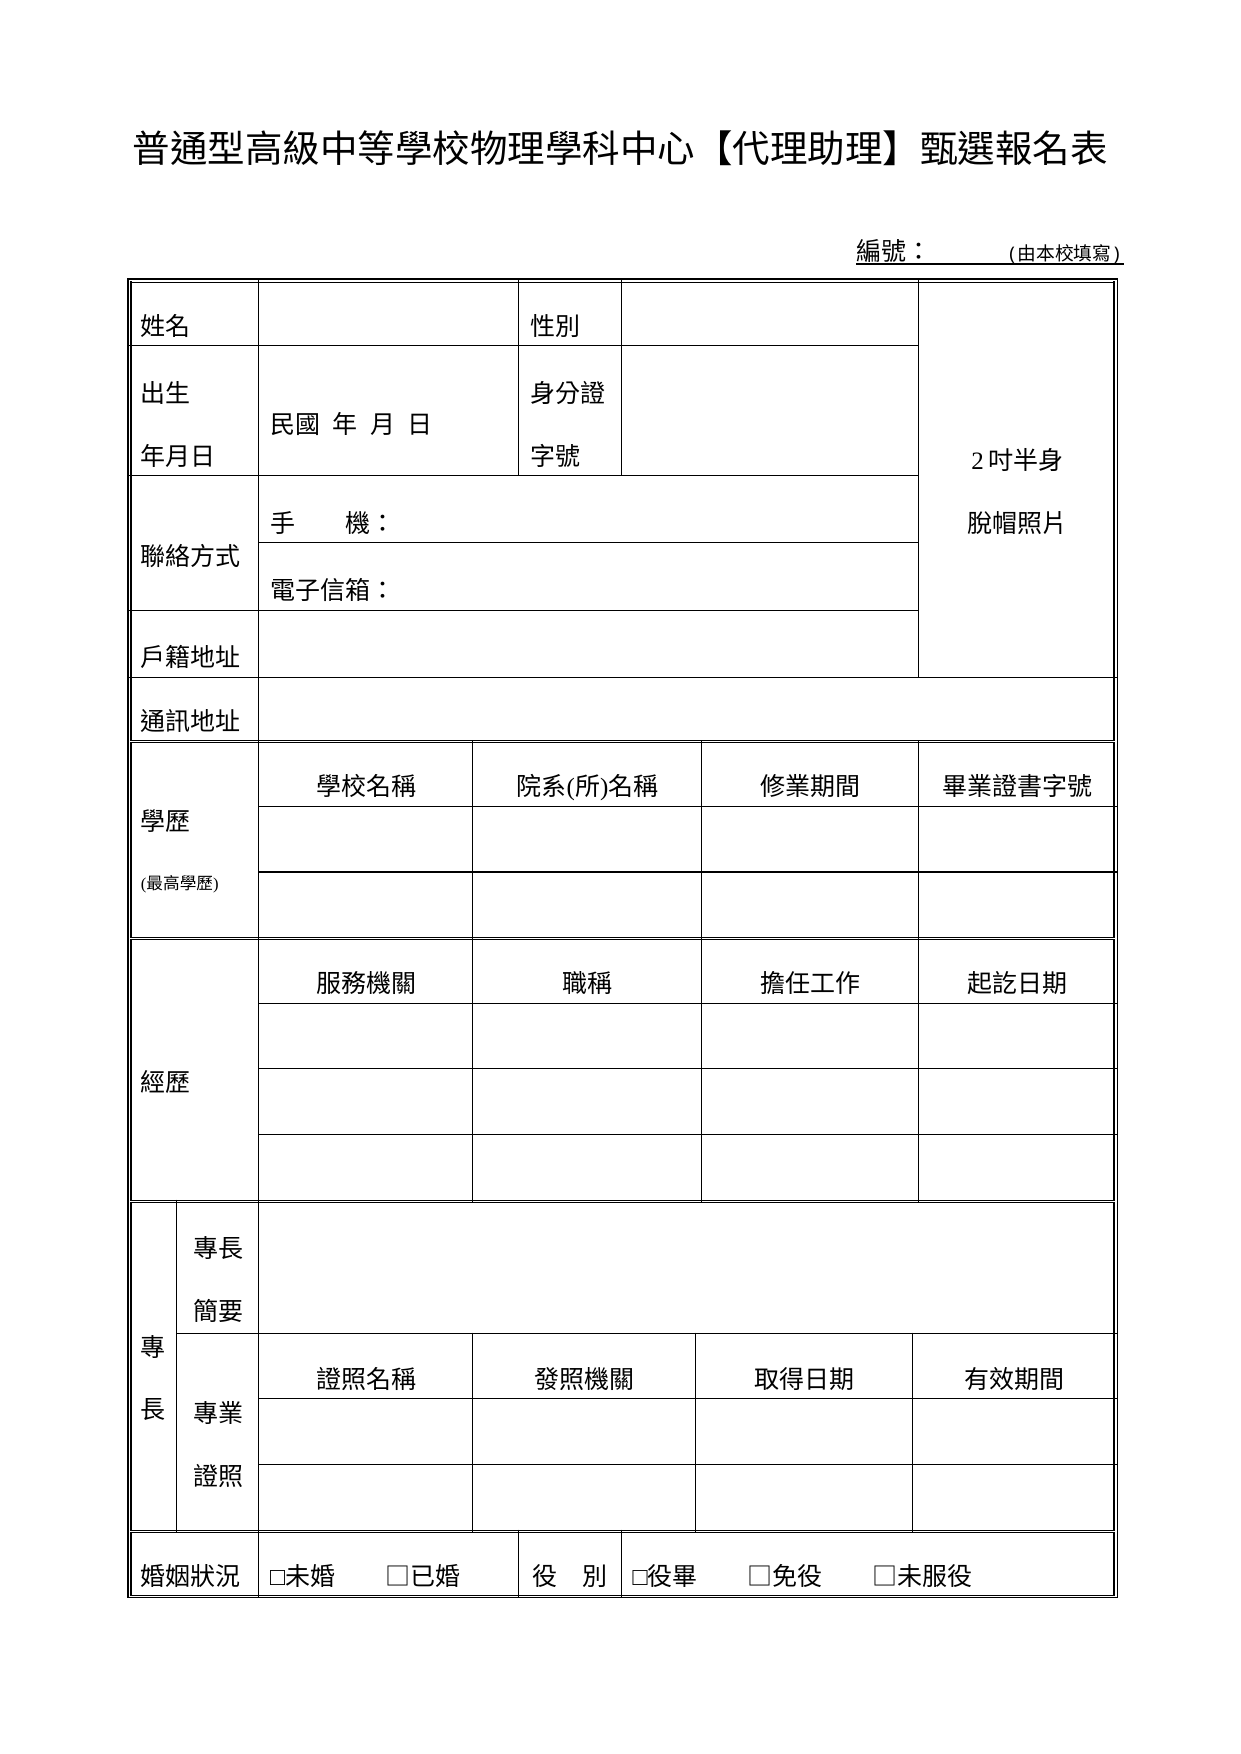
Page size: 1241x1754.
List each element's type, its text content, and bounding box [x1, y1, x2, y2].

table_header 姓名 [132, 283, 258, 345]
table_cell 婚姻狀況 [132, 1533, 258, 1595]
text 普通型高級中等學校物理學科中心【代理助理】甄選報名表 [118, 127, 1122, 171]
table_cell 學歷 (最高學歷) [132, 743, 258, 937]
table_cell 證照名稱 [259, 1334, 472, 1398]
table_cell [919, 1135, 1113, 1199]
table_cell 民國 年 月 日 [259, 346, 518, 475]
table_cell [696, 1399, 912, 1464]
table_cell [259, 1135, 472, 1199]
table_cell 發照機關 [473, 1334, 695, 1398]
table_cell □未婚 □已婚 [259, 1533, 518, 1595]
table_cell [702, 1069, 918, 1134]
table_cell 學校名稱 [259, 743, 472, 806]
table_cell [919, 1069, 1113, 1134]
table_cell [259, 807, 472, 871]
table_cell [913, 1399, 1113, 1464]
table_cell [473, 873, 701, 937]
table_cell 專長簡要 [177, 1203, 258, 1333]
table_cell 電子信箱： [259, 543, 918, 609]
table_cell [702, 807, 918, 871]
table_cell [473, 1465, 695, 1529]
table_header 性別 [519, 283, 621, 345]
table_cell [473, 1069, 701, 1134]
table_cell 出生 年月日 [132, 346, 258, 475]
table_cell 擔任工作 [702, 940, 918, 1003]
table_cell [696, 1465, 912, 1529]
table_cell [259, 1069, 472, 1134]
table_cell [919, 807, 1113, 871]
table_header [259, 283, 518, 345]
table_cell [473, 1135, 701, 1199]
table_cell [473, 1399, 695, 1464]
table_cell [473, 807, 701, 871]
table_cell 聯絡方式 [132, 476, 258, 609]
table_cell [702, 1135, 918, 1199]
table_cell [919, 1004, 1113, 1068]
table_cell 修業期間 [702, 743, 918, 806]
table_cell 役 別 [519, 1533, 621, 1595]
text 編號： (由本校填寫) [118, 208, 1122, 271]
table_cell 畢業證書字號 [919, 743, 1113, 806]
table_cell 經歷 [132, 940, 258, 1199]
table_cell 戶籍地址 [132, 611, 258, 677]
table_cell 專長 [132, 1203, 176, 1529]
table_cell 專業證照 [177, 1334, 258, 1529]
table_cell 手 機： [259, 476, 918, 542]
table_cell [259, 1465, 472, 1529]
table_header [622, 283, 918, 345]
table_cell [259, 1004, 472, 1068]
table_cell 服務機關 [259, 940, 472, 1003]
table_cell [259, 611, 918, 677]
table_cell 有效期間 [913, 1334, 1113, 1398]
table_cell 身分證字號 [519, 346, 621, 475]
table_cell 院系(所)名稱 [473, 743, 701, 806]
table_cell [259, 1203, 1113, 1333]
table_cell [259, 873, 472, 937]
table_cell □役畢 □免役 □未服役 [622, 1533, 1113, 1595]
table_cell [259, 1399, 472, 1464]
table_cell 起訖日期 [919, 940, 1113, 1003]
table_cell 職稱 [473, 940, 701, 1003]
table_cell [919, 873, 1113, 937]
table_cell [702, 1004, 918, 1068]
table_cell 取得日期 [696, 1334, 912, 1398]
table_cell [473, 1004, 701, 1068]
table_header 2吋半身 脫帽照片 [919, 283, 1113, 677]
table_cell [622, 346, 918, 475]
table_cell [913, 1465, 1113, 1529]
table_cell [702, 873, 918, 937]
table_cell 通訊地址 [132, 678, 258, 740]
table_cell [259, 678, 1113, 740]
